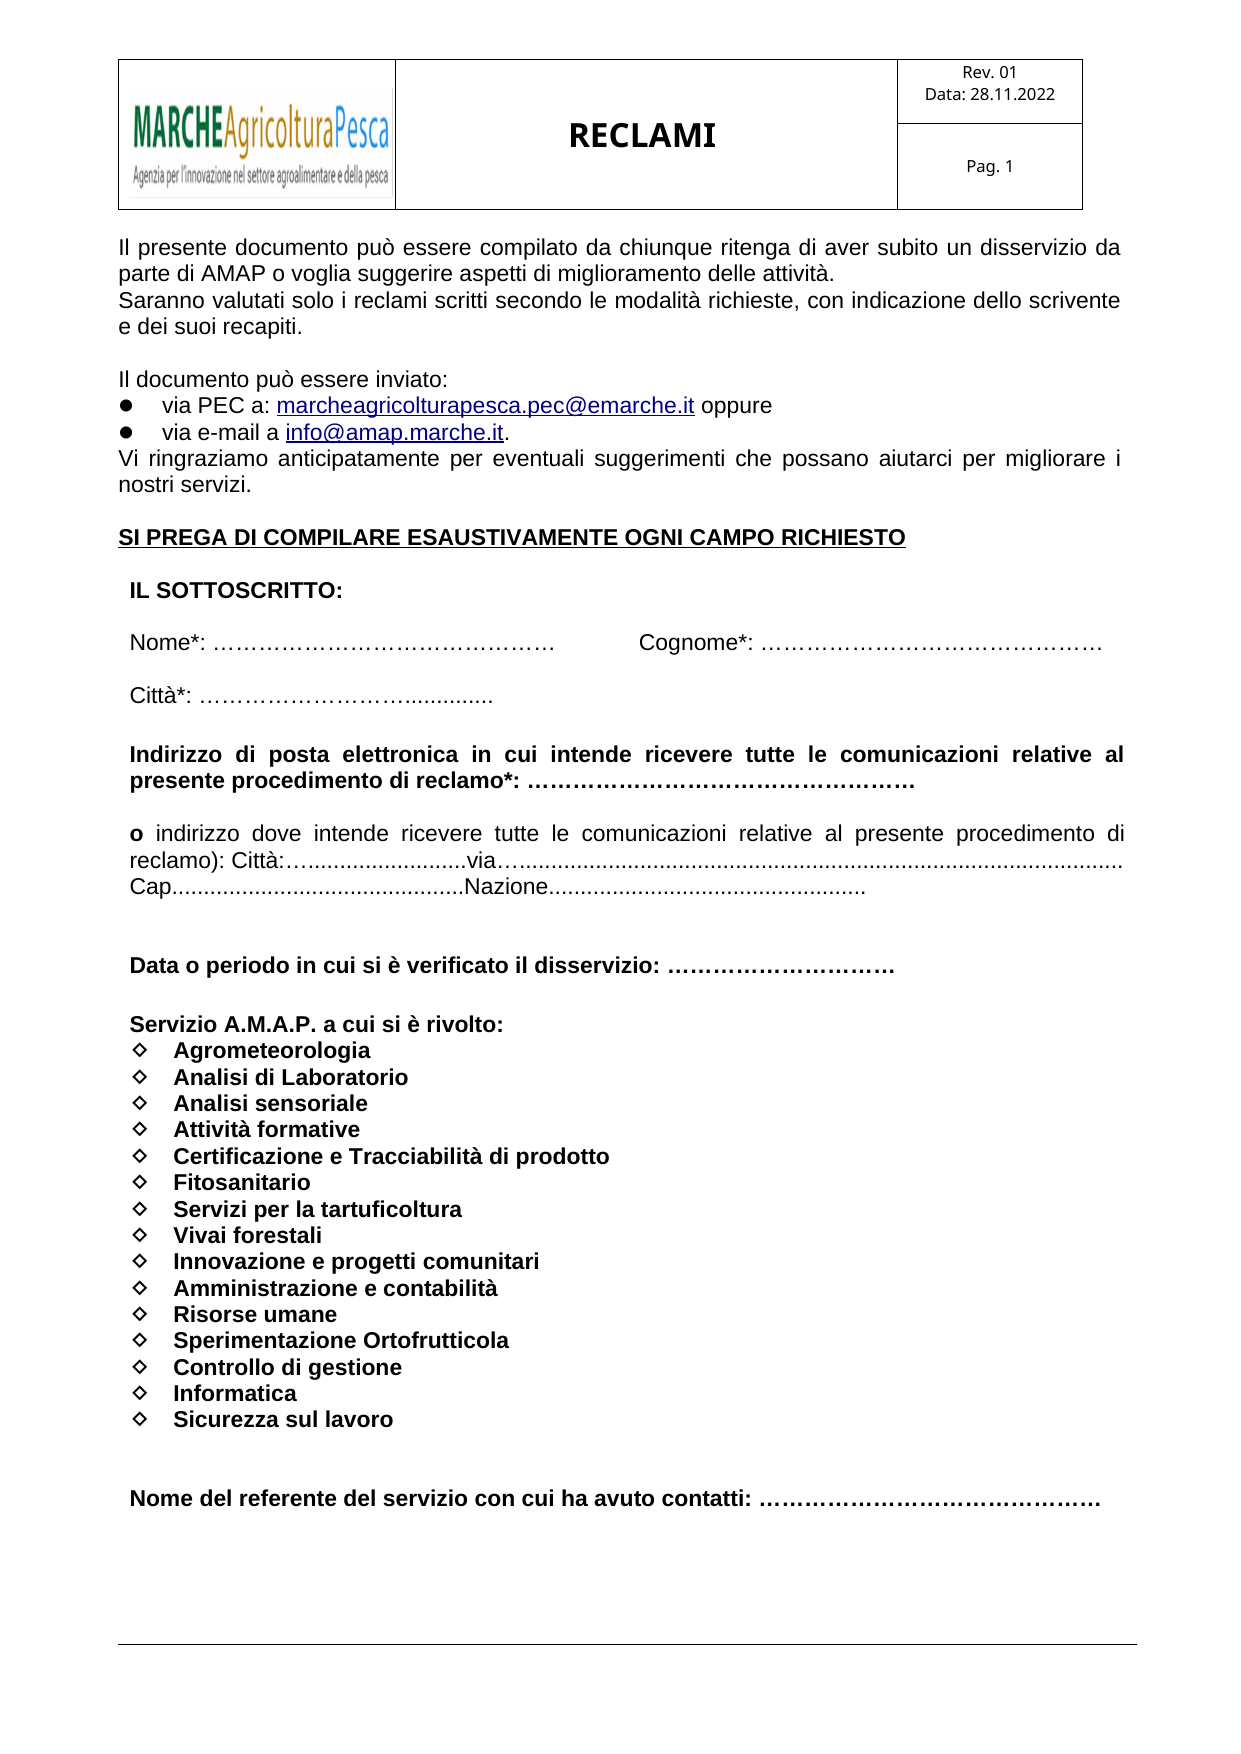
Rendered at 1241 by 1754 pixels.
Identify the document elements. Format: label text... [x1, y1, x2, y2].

table_header Servizio A.M.A.P. a cui si è rivolto: Agrometeorologia Analisi di Laboratorio Analisi sensoriale Attività formative Certificazione e Tracciabilità di prodotto Fitosanitario Servizi per la tartuficoltura Vivai forestali Innovazione e progetti comunitari Amministrazione e contabilità Risorse umane Sperimentazione Ortofrutticola Controllo di gestione Informatica Sicurezza sul lavoro [118, 1011, 1137, 1485]
text SI PREGA DI COMPILARE ESAUSTIVAMENTE OGNI CAMPO RICHIESTO [118, 524, 1122, 550]
table_cell Indirizzo di posta elettronica in cui intende ricevere tutte le comunicazioni relative al presente procedimento di reclamo*: …………………………………………… o indirizzo dove intende ricevere tutte le comunicazioni relative al presente procedimento di reclamo): Città:….........................via…............................................................................................... Cap..............................................Nazione.................................................. [118, 741, 1137, 926]
table_cell Data o periodo in cui si è verificato il disservizio: ………………………… [118, 926, 1137, 985]
text Il presente documento può essere compilato da chiunque ritenga di aver subito un disservizio da parte di AMAP o voglia suggerire aspetti di miglioramento delle attività. [118, 234, 1122, 287]
list via PEC a: marcheagricolturapesca.pec@emarche.it oppure [118, 392, 1122, 418]
text Vi ringraziamo anticipatamente per eventuali suggerimenti che possano aiutarci per migliorare i nostri servizi. [118, 445, 1122, 498]
table_header Cognome*: ……………………………………… [628, 577, 1137, 682]
text Il documento può essere inviato: [118, 366, 1122, 392]
table_header [118, 1565, 1137, 1643]
list via e-mail a info@amap.marche.it. [118, 418, 1122, 445]
table_cell Città*: ……………………….............. [118, 682, 627, 741]
table_cell Nome del referente del servizio con cui ha avuto contatti: ……………………………………… [118, 1485, 1137, 1538]
text Saranno valutati solo i reclami scritti secondo le modalità richieste, con indicazione dello scrivente e dei suoi recapiti. [118, 287, 1122, 339]
table_cell [628, 682, 1137, 741]
table_header IL SOTTOSCRITTO: Nome*: ……………………………………… [118, 577, 627, 682]
